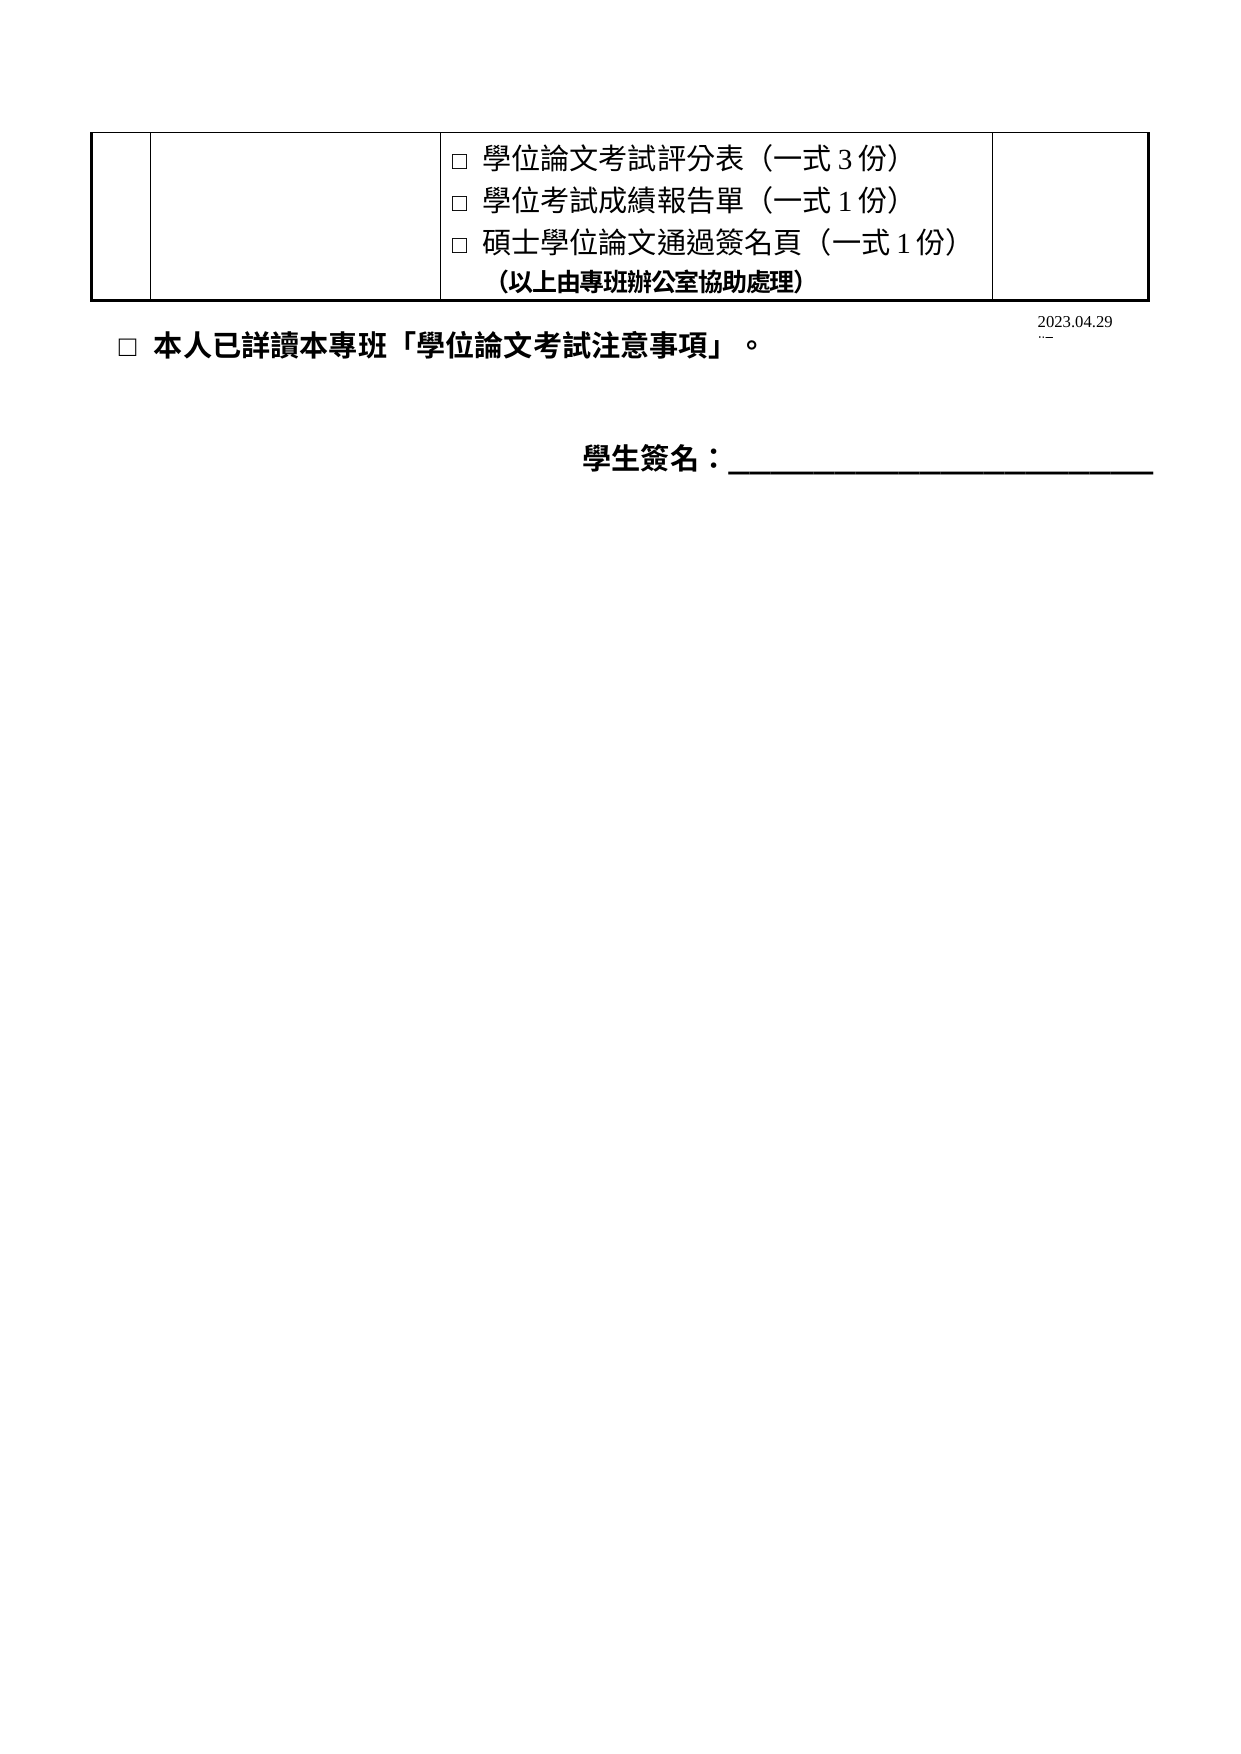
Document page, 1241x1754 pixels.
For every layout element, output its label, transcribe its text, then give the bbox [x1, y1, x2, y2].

text □ 本人已詳讀本專班「學位論文考試注意事項」。 [75, 302, 1165, 364]
table_cell [93, 133, 150, 298]
table_cell [993, 133, 1147, 298]
text 2023.04.29版 [1037, 312, 1132, 338]
table_cell □ 學位論文考試評分表（一式3份） □ 學位考試成績報告單（一式1份） □ 碩士學位論文通過簽名頁（一式1份） （以上由專班辦公室協助處理） [441, 133, 992, 298]
table_cell [151, 133, 440, 298]
text 學生簽名：____________________ [75, 414, 1153, 477]
